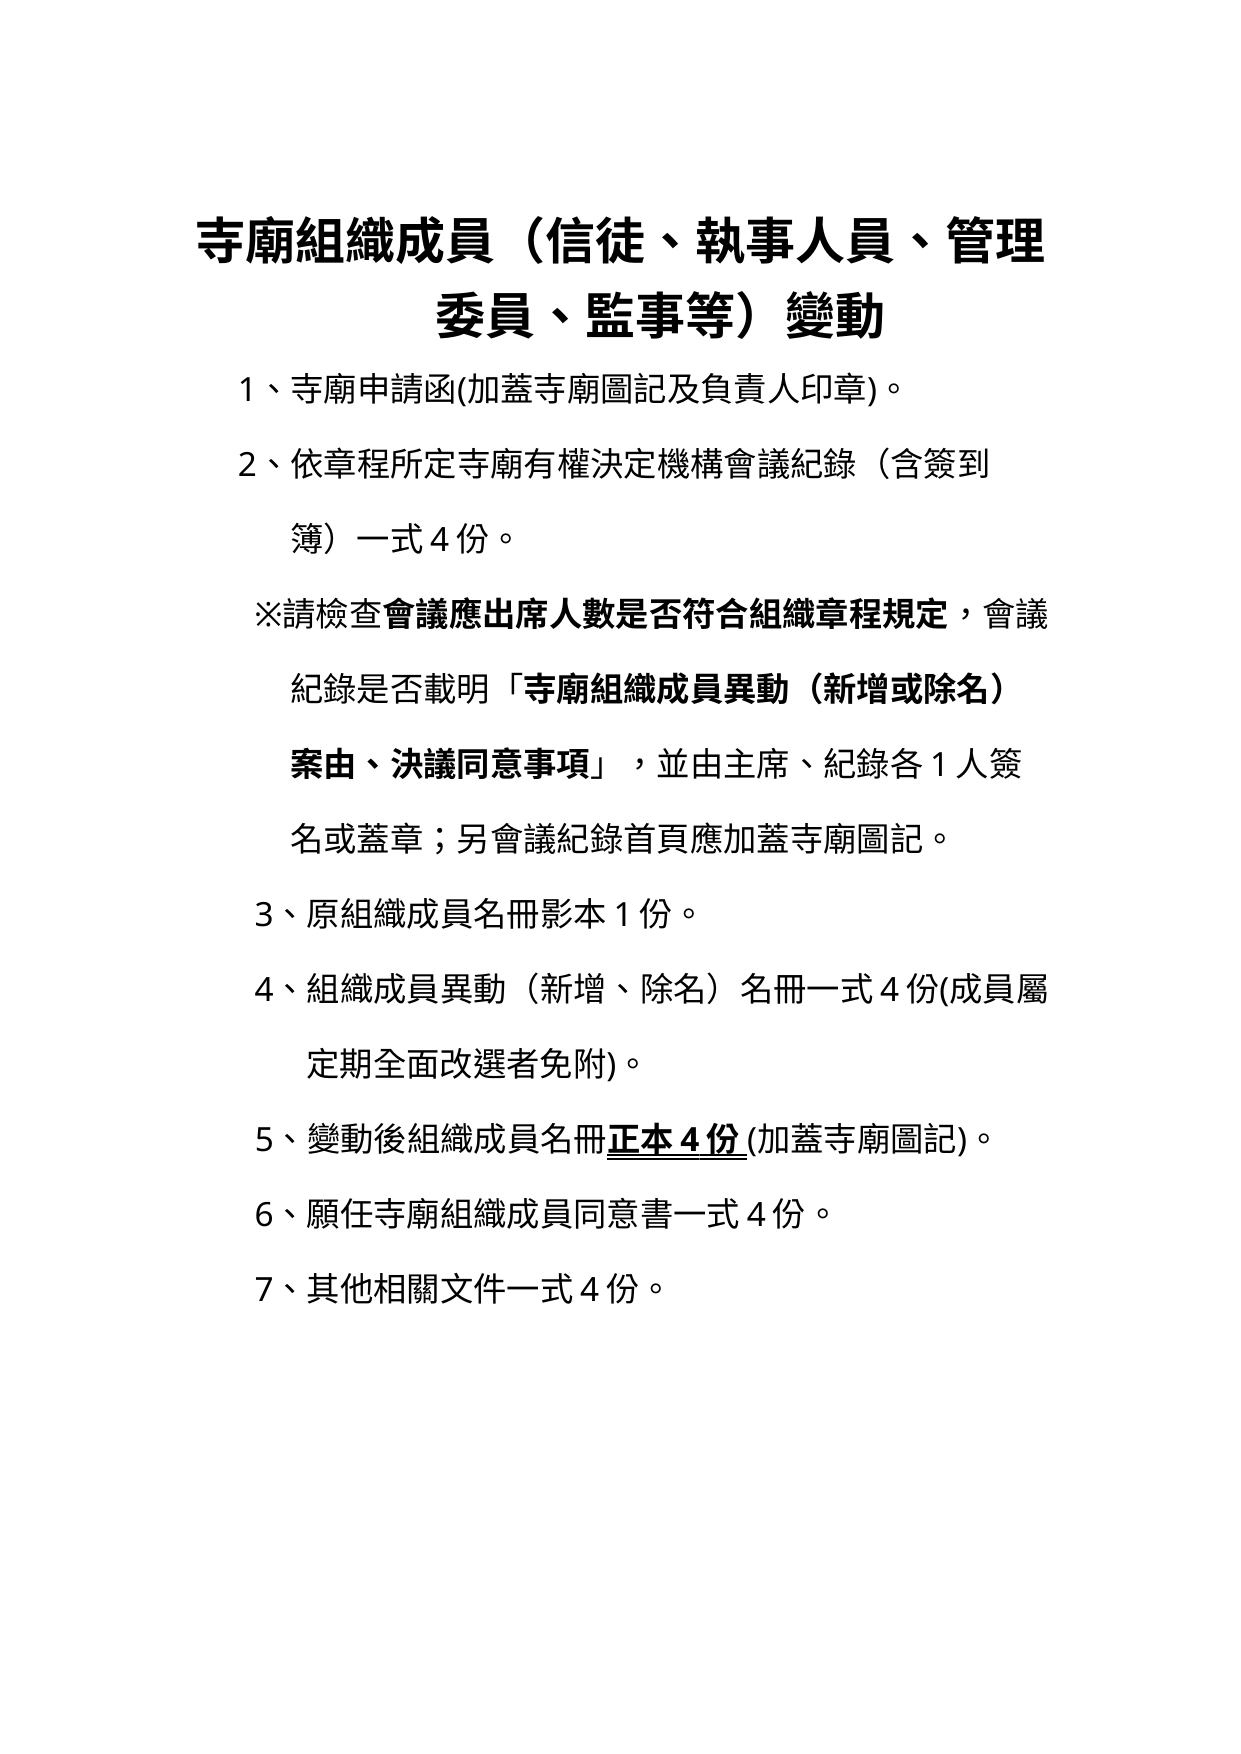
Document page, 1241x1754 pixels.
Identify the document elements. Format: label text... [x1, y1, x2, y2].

text ※請檢查會議應出席人數是否符合組織章程規定，會議紀錄是否載明「寺廟組織成員異動（新增或除名）案由、決議同意事項」，並由主席、紀錄各1人簽名或蓋章；另會議紀錄首頁應加蓋寺廟圖記。 [254, 569, 1053, 869]
text 4、組織成員異動（新增、除名）名冊一式4份(成員屬定期全面改選者免附)。 [254, 944, 1053, 1094]
text 5、變動後組織成員名冊正本4份 (加蓋寺廟圖記)。 [254, 1094, 1053, 1169]
text 2、依章程所定寺廟有權決定機構會議紀錄（含簽到簿）一式4份。 [238, 419, 1053, 569]
text 6、願任寺廟組織成員同意書一式4份。 [254, 1169, 1053, 1244]
text 7、其他相關文件一式4份。 [254, 1244, 1053, 1319]
text 寺廟組織成員（信徒、執事人員、管理委員、監事等）變動 [187, 194, 1053, 344]
text 3、原組織成員名冊影本1份。 [254, 869, 1053, 944]
text 1、寺廟申請函(加蓋寺廟圖記及負責人印章)。 [238, 344, 1053, 419]
